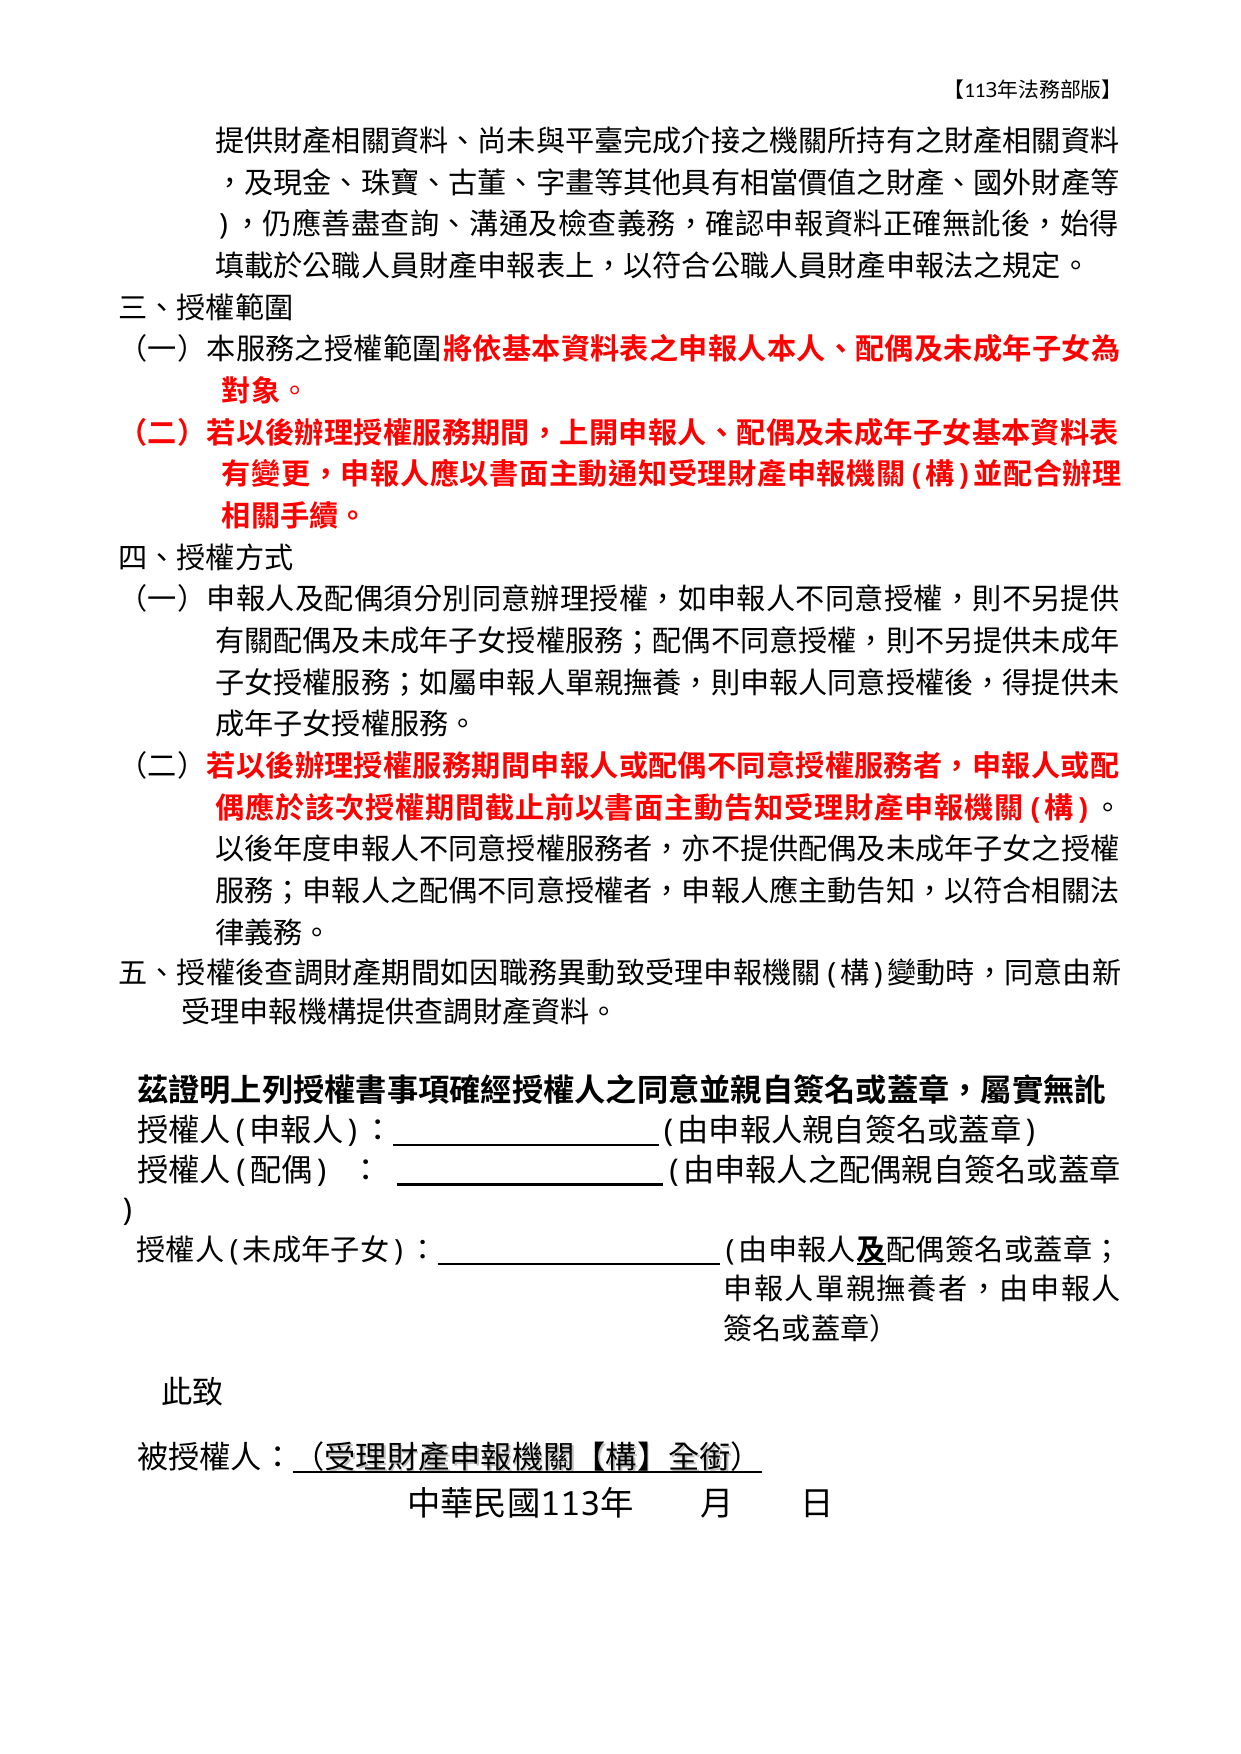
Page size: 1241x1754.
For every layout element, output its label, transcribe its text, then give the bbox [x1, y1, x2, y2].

text 提供財產相關資料、尚未與平臺完成介接之機關所持有之財產相關資料，及現金、珠寶、古董、字畫等其他具有相當價值之財產、國外財產等)，仍應善盡查詢、溝通及檢查義務，確認申報資料正確無訛後，始得填載於公職人員財產申報表上，以符合公職人員財產申報法之規定。 [118, 118, 1122, 285]
text （二）若以後辦理授權服務期間申報人或配偶不同意授權服務者，申報人或配偶應於該次授權期間截止前以書面主動告知受理財產申報機關(構)。以後年度申報人不同意授權服務者，亦不提供配偶及未成年子女之授權服務；申報人之配偶不同意授權者，申報人應主動告知，以符合相關法律義務。 [118, 743, 1122, 951]
text （一）申報人及配偶須分別同意辦理授權，如申報人不同意授權，則不另提供有關配偶及未成年子女授權服務；配偶不同意授權，則不另提供未成年子女授權服務；如屬申報人單親撫養，則申報人同意授權後，得提供未成年子女授權服務。 [118, 576, 1122, 743]
text 授權人(配偶) ： (由申報人之配偶親自簽名或蓋章) [118, 1149, 1122, 1228]
text 茲證明上列授權書事項確經授權人之同意並親自簽名或蓋章，屬實無訛 [118, 1070, 1122, 1110]
text 四、授權方式 [118, 535, 1122, 576]
text 五、授權後查調財產期間如因職務異動致受理申報機關(構)變動時，同意由新受理申報機構提供查調財產資料。 [118, 951, 1122, 1031]
text 三、授權範圍 [118, 285, 1122, 326]
text 被授權人：（受理財產申報機關【構】全銜） [118, 1437, 1122, 1476]
text 授權人(未成年子女)： (由申報人及配偶簽名或蓋章；申報人單親撫養者，由申報人簽名或蓋章） [118, 1228, 1122, 1347]
text （一）本服務之授權範圍將依基本資料表之申報人本人、配偶及未成年子女為對象。 [118, 326, 1122, 410]
text 授權人(申報人)： (由申報人親自簽名或蓋章) [118, 1110, 1122, 1149]
text 中華民國113年 月 日 [118, 1476, 1122, 1525]
text 此致 [29, 1372, 1122, 1412]
text （二）若以後辦理授權服務期間，上開申報人、配偶及未成年子女基本資料表有變更，申報人應以書面主動通知受理財產申報機關(構)並配合辦理相關手續。 [118, 410, 1122, 535]
